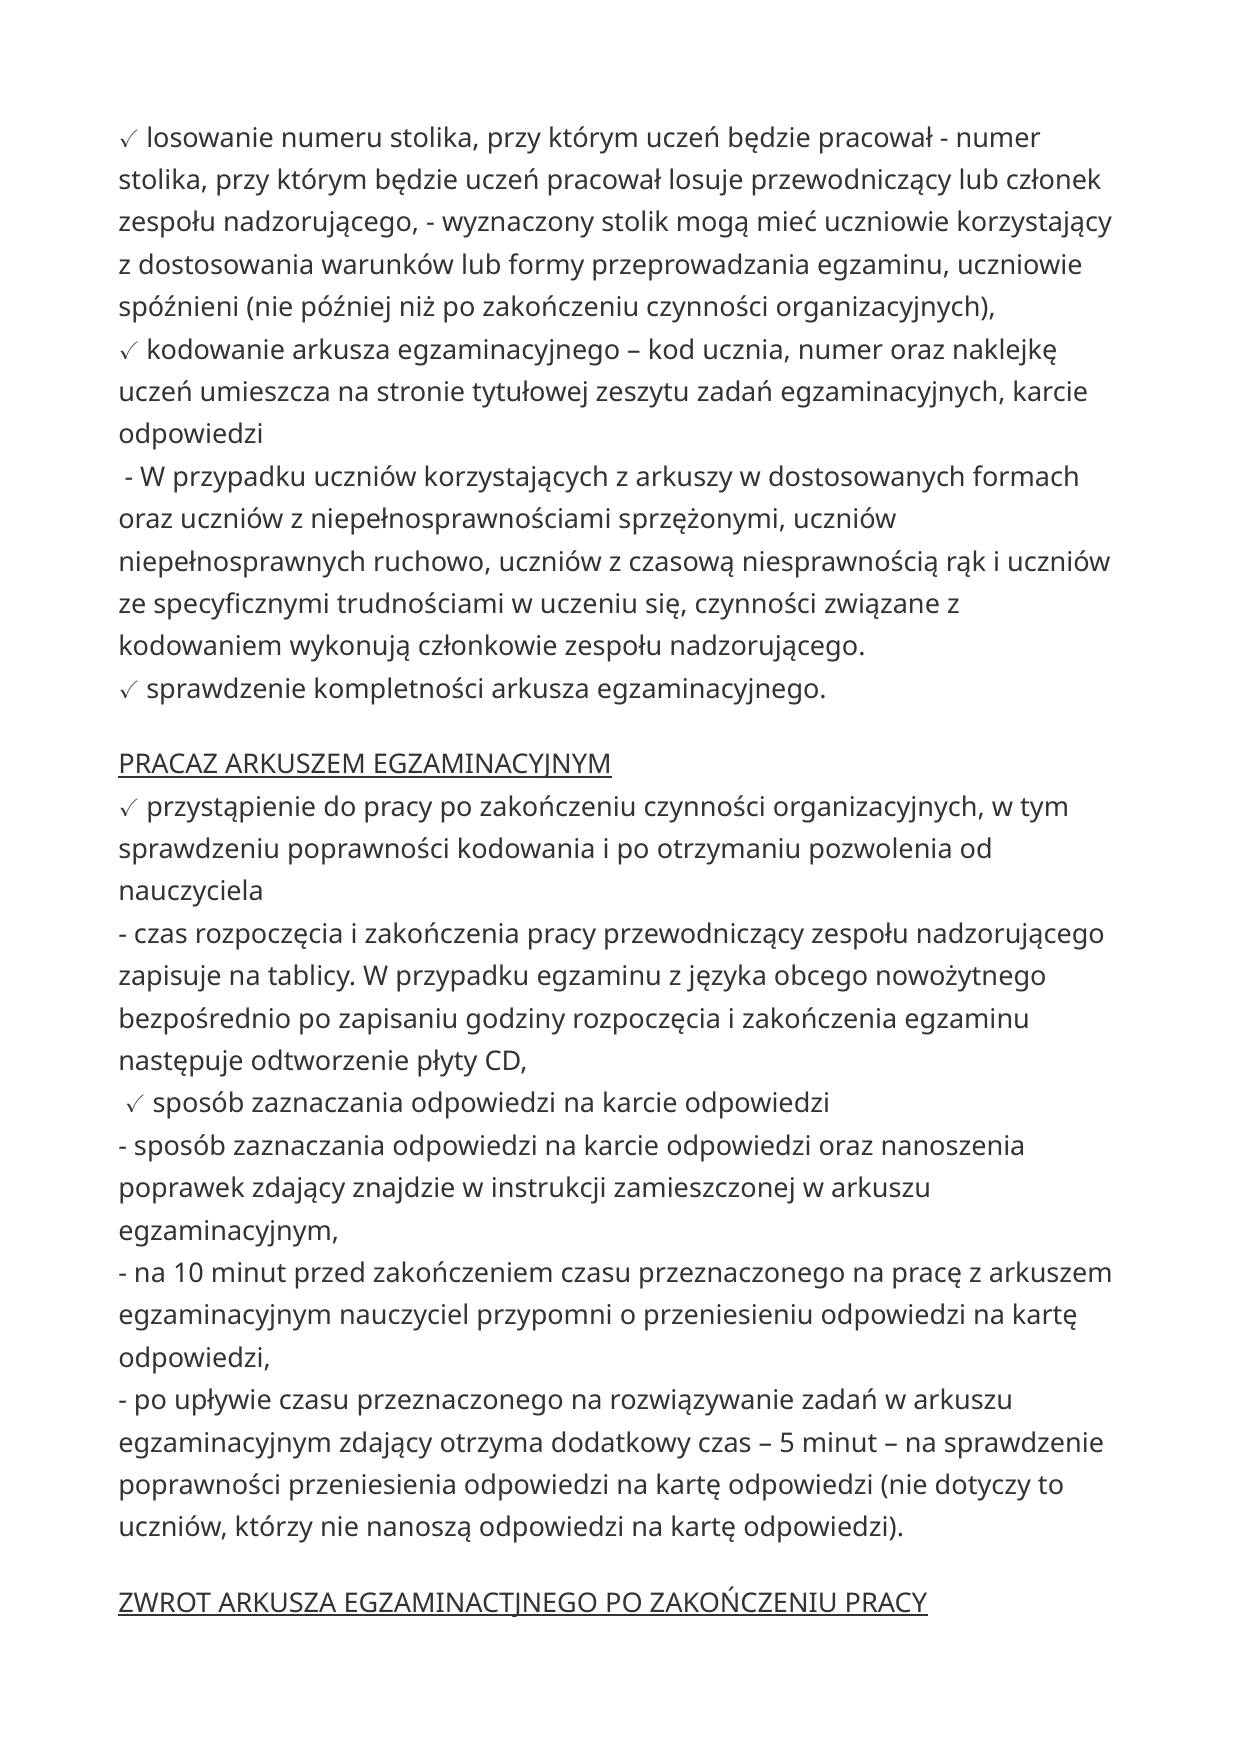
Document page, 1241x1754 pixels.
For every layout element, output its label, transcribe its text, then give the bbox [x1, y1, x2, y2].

text ✓ losowanie numeru stolika, przy którym uczeń będzie pracował - numer stolika, przy którym będzie uczeń pracował losuje przewodniczący lub członek zespołu nadzorującego, - wyznaczony stolik mogą mieć uczniowie korzystający z dostosowania warunków lub formy przeprowadzania egzaminu, uczniowie spóźnieni (nie później niż po zakończeniu czynności organizacyjnych), [118, 118, 1122, 324]
text ✓ przystąpienie do pracy po zakończeniu czynności organizacyjnych, w tym sprawdzeniu poprawności kodowania i po otrzymaniu pozwolenia od nauczyciela [118, 787, 1122, 909]
text ✓ kodowanie arkusza egzaminacyjnego – kod ucznia, numer oraz naklejkę uczeń umieszcza na stronie tytułowej zeszytu zadań egzaminacyjnych, karcie odpowiedzi [118, 330, 1122, 452]
text - czas rozpoczęcia i zakończenia pracy przewodniczący zespołu nadzorującego zapisuje na tablicy. W przypadku egzaminu z języka obcego nowożytnego bezpośrednio po zapisaniu godziny rozpoczęcia i zakończenia egzaminu następuje odtworzenie płyty CD, [118, 914, 1122, 1078]
text ✓ sposób zaznaczania odpowiedzi na karcie odpowiedzi [118, 1084, 1122, 1121]
text PRACAZ ARKUSZEM EGZAMINACYJNYM [118, 745, 1122, 782]
text - na 10 minut przed zakończeniem czasu przeznaczonego na pracę z arkuszem egzaminacyjnym nauczyciel przypomni o przeniesieniu odpowiedzi na kartę odpowiedzi, [118, 1253, 1122, 1375]
text ✓ sprawdzenie kompletności arkusza egzaminacyjnego. [118, 669, 1122, 706]
text ZWROT ARKUSZA EGZAMINACTJNEGO PO ZAKOŃCZENIU PRACY [118, 1583, 1122, 1620]
text - po upływie czasu przeznaczonego na rozwiązywanie zadań w arkuszu egzaminacyjnym zdający otrzyma dodatkowy czas – 5 minut – na sprawdzenie poprawności przeniesienia odpowiedzi na kartę odpowiedzi (nie dotyczy to uczniów, którzy nie nanoszą odpowiedzi na kartę odpowiedzi). [118, 1381, 1122, 1545]
text - sposób zaznaczania odpowiedzi na karcie odpowiedzi oraz nanoszenia poprawek zdający znajdzie w instrukcji zamieszczonej w arkuszu egzaminacyjnym, [118, 1126, 1122, 1248]
text - W przypadku uczniów korzystających z arkuszy w dostosowanych formach oraz uczniów z niepełnosprawnościami sprzężonymi, uczniów niepełnosprawnych ruchowo, uczniów z czasową niesprawnością rąk i uczniów ze specyficznymi trudnościami w uczeniu się, czynności związane z kodowaniem wykonują członkowie zespołu nadzorującego. [118, 457, 1122, 664]
